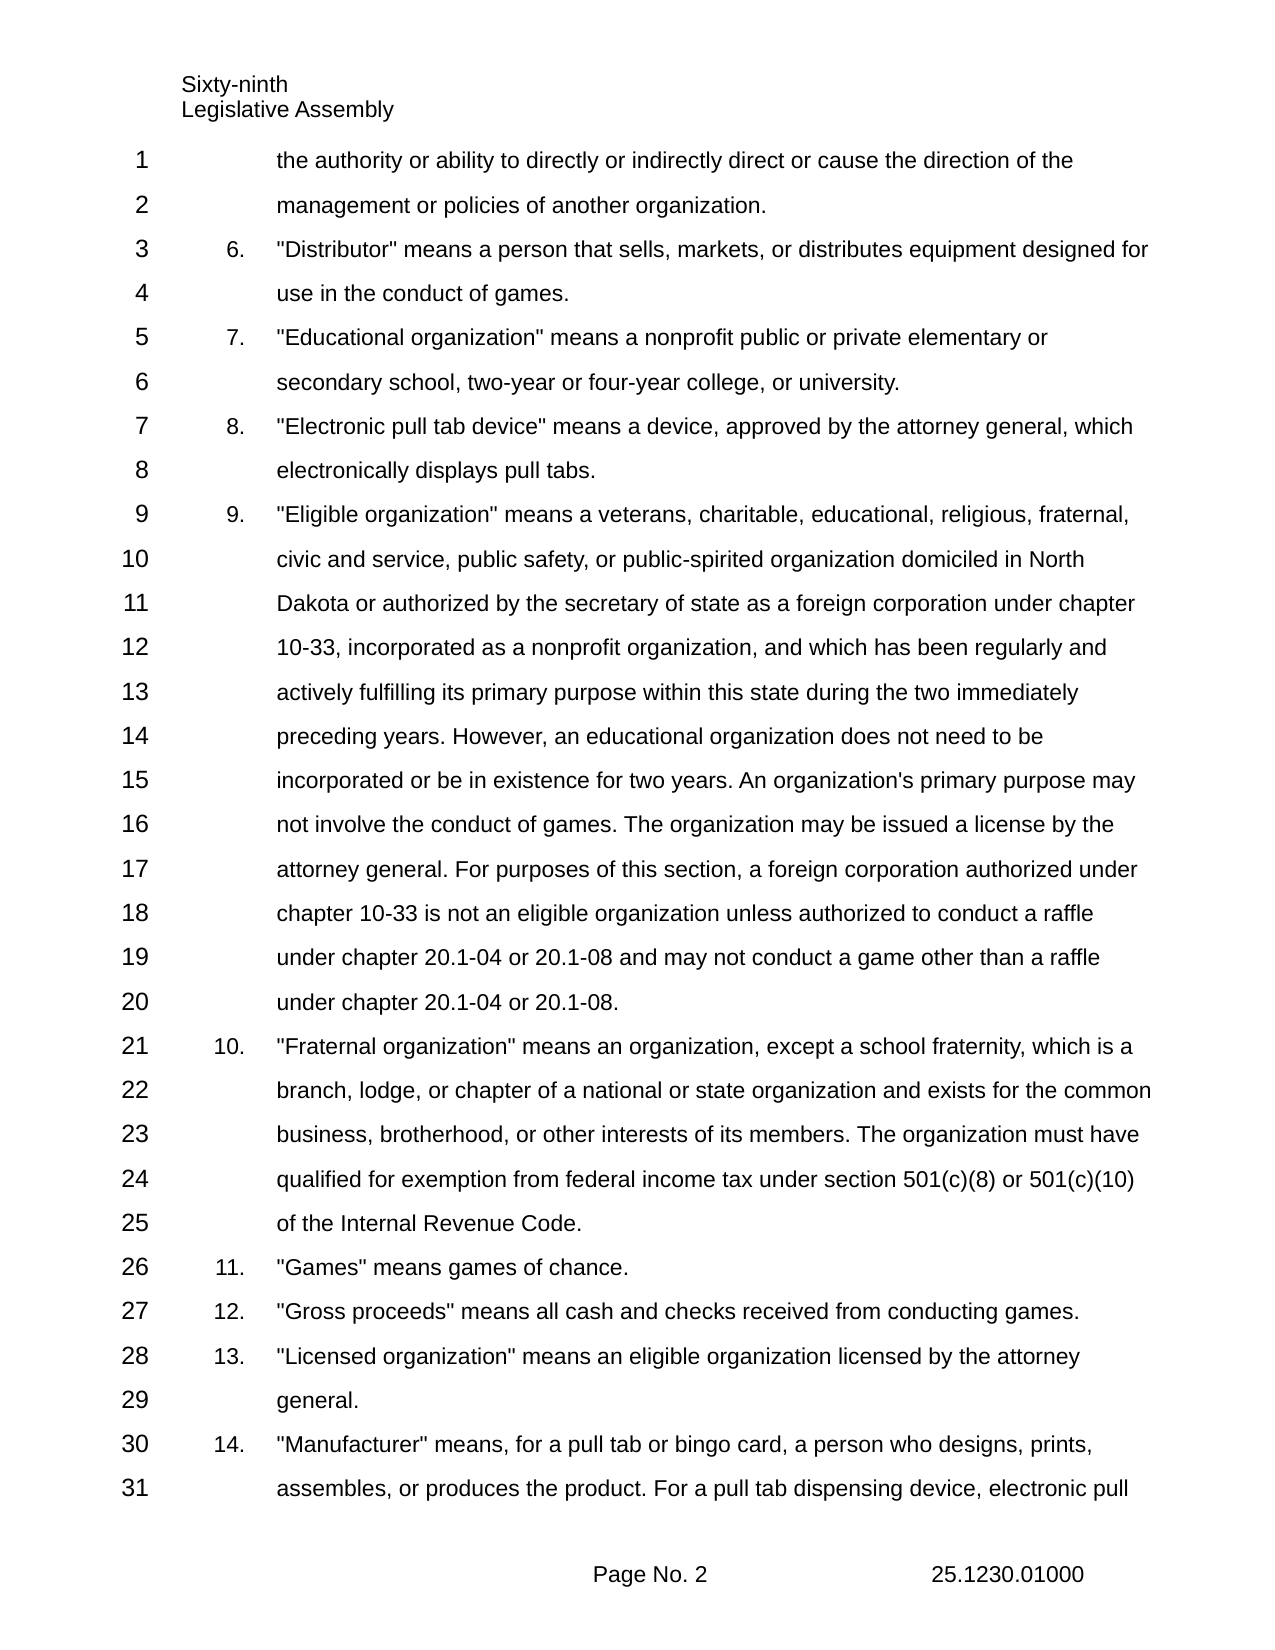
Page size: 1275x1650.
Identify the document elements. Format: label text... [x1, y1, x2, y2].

text 14. "Manufacturer" means, for a pull tab or bingo card, a person who designs, prints, assembles, or produces the product. For a pull tab dispensing device, electronic pull [181, 1417, 1154, 1506]
text 9. "Eligible organization" means a veterans, charitable, educational, religious, fraternal, civic and service, public safety, or public‑spirited organization domiciled in North Dakota or authorized by the secretary of state as a foreign corporation under chapter 10‑33, incorporated as a nonprofit organization, and which has been regularly and actively fulfilling its primary purpose within this state during the two immediately preceding years. However, an educational organization does not need to be incorporated or be in existence for two years. An organization's primary purpose may not involve the conduct of games. The organization may be issued a license by the attorney general. For purposes of this section, a foreign corporation authorized under chapter 10‑33 is not an eligible organization unless authorized to conduct a raffle under chapter 20.1‑04 or 20.1‑08 and may not conduct a game other than a raffle under chapter 20.1‑04 or 20.1‑08. [181, 487, 1154, 1019]
text 8. "Electronic pull tab device" means a device, approved by the attorney general, which electronically displays pull tabs. [181, 399, 1154, 487]
text 10. "Fraternal organization" means an organization, except a school fraternity, which is a branch, lodge, or chapter of a national or state organization and exists for the common business, brotherhood, or other interests of its members. The organization must have qualified for exemption from federal income tax under section 501(c)(8) or 501(c)(10) of the Internal Revenue Code. [181, 1019, 1154, 1240]
text 11. "Games" means games of chance. [181, 1240, 1154, 1284]
text 12. "Gross proceeds" means all cash and checks received from conducting games. [181, 1284, 1154, 1329]
text 13. "Licensed organization" means an eligible organization licensed by the attorney general. [181, 1329, 1154, 1417]
text the authority or ability to directly or indirectly direct or cause the direction of the management or policies of another organization. [181, 133, 1154, 222]
text 7. "Educational organization" means a nonprofit public or private elementary or secondary school, two‑year or four‑year college, or university. [181, 310, 1154, 399]
text 6. "Distributor" means a person that sells, markets, or distributes equipment designed for use in the conduct of games. [181, 222, 1154, 310]
